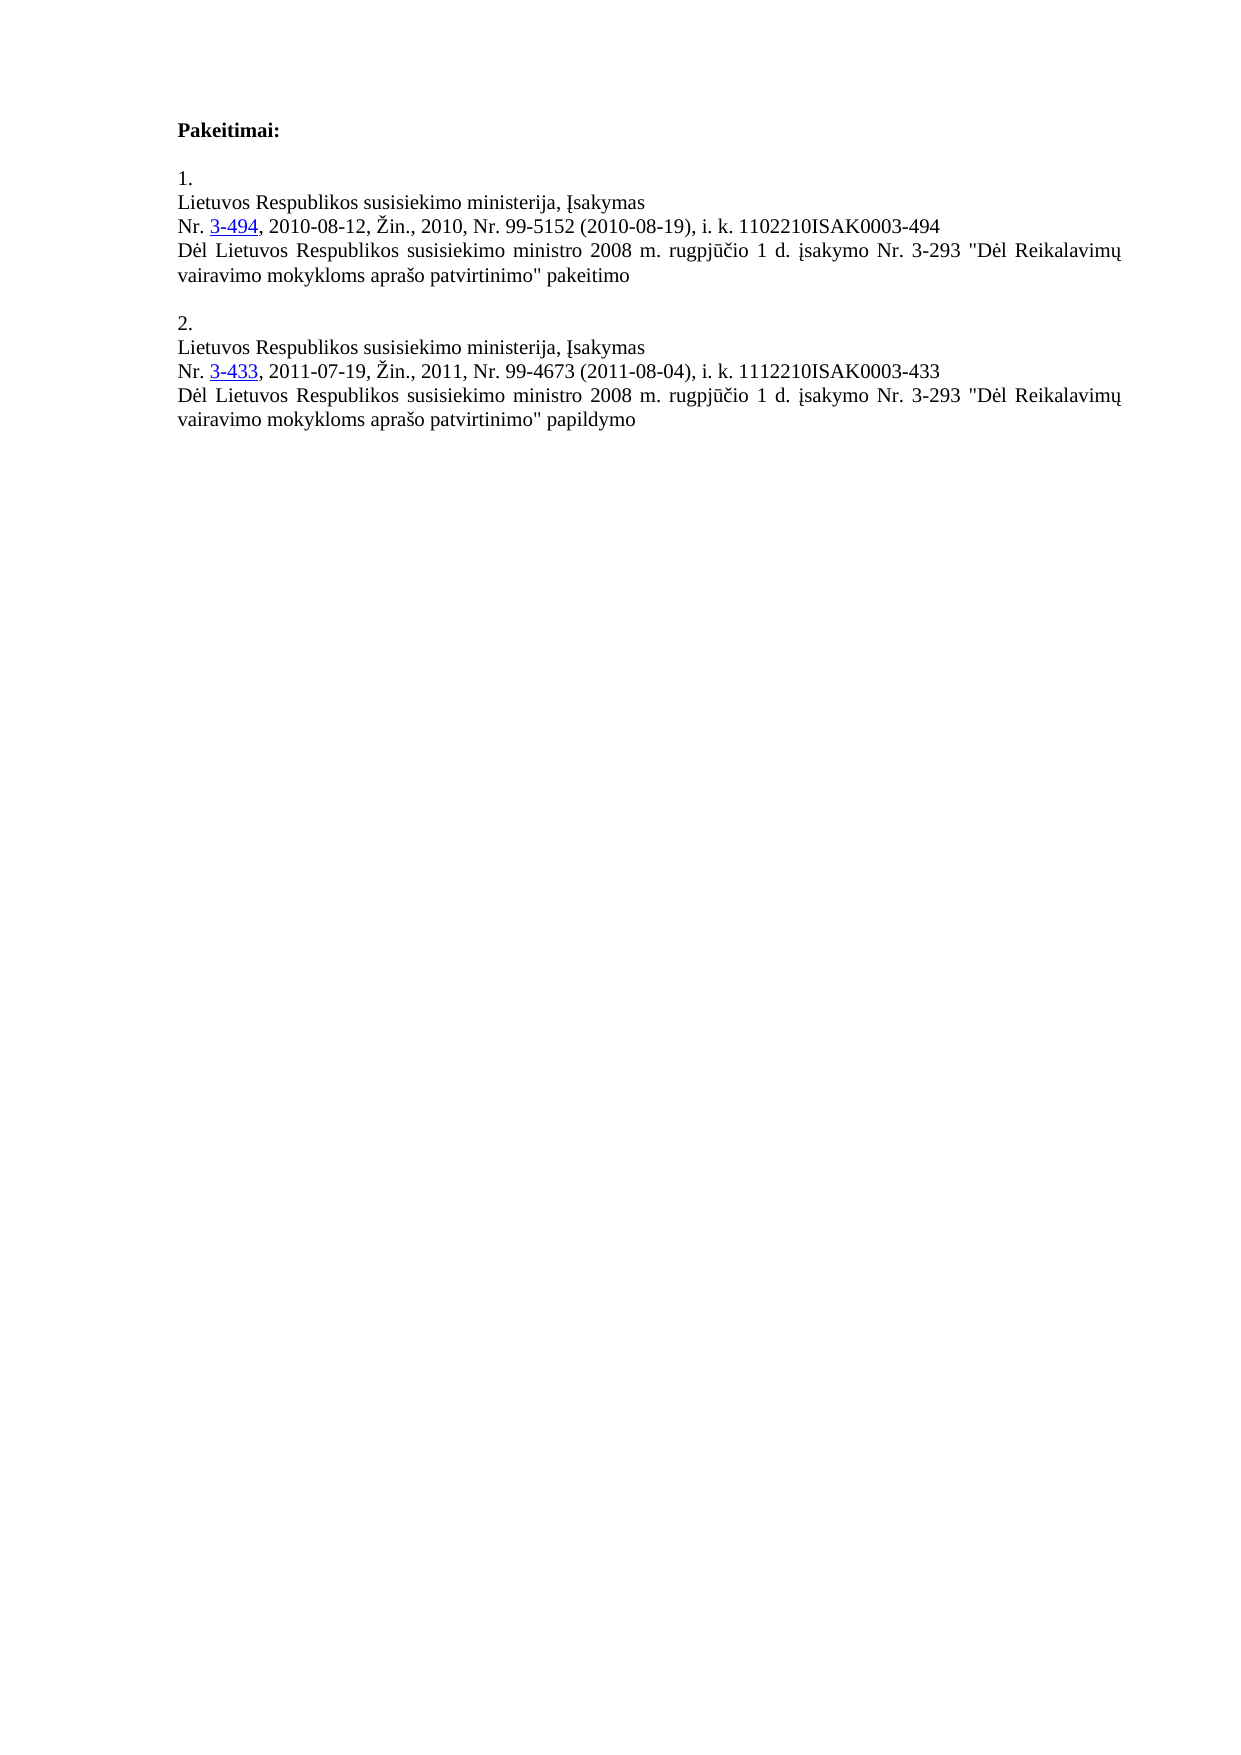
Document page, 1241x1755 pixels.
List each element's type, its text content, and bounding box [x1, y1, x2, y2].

text 2. [177, 311, 1122, 335]
text Nr. 3-433, 2011-07-19, Žin., 2011, Nr. 99-4673 (2011-08-04), i. k. 1112210ISAK0003-433 [177, 359, 1122, 383]
text Lietuvos Respublikos susisiekimo ministerija, Įsakymas [177, 335, 1122, 359]
text Pakeitimai: [177, 118, 1122, 142]
text Dėl Lietuvos Respublikos susisiekimo ministro 2008 m. rugpjūčio 1 d. įsakymo Nr. 3-293 "Dėl Reikalavimų vairavimo mokykloms aprašo patvirtinimo" pakeitimo [177, 238, 1122, 287]
text Dėl Lietuvos Respublikos susisiekimo ministro 2008 m. rugpjūčio 1 d. įsakymo Nr. 3-293 "Dėl Reikalavimų vairavimo mokykloms aprašo patvirtinimo" papildymo [177, 383, 1122, 431]
text Nr. 3-494, 2010-08-12, Žin., 2010, Nr. 99-5152 (2010-08-19), i. k. 1102210ISAK0003-494 [177, 214, 1122, 238]
text 1. [177, 166, 1122, 190]
text Lietuvos Respublikos susisiekimo ministerija, Įsakymas [177, 190, 1122, 214]
